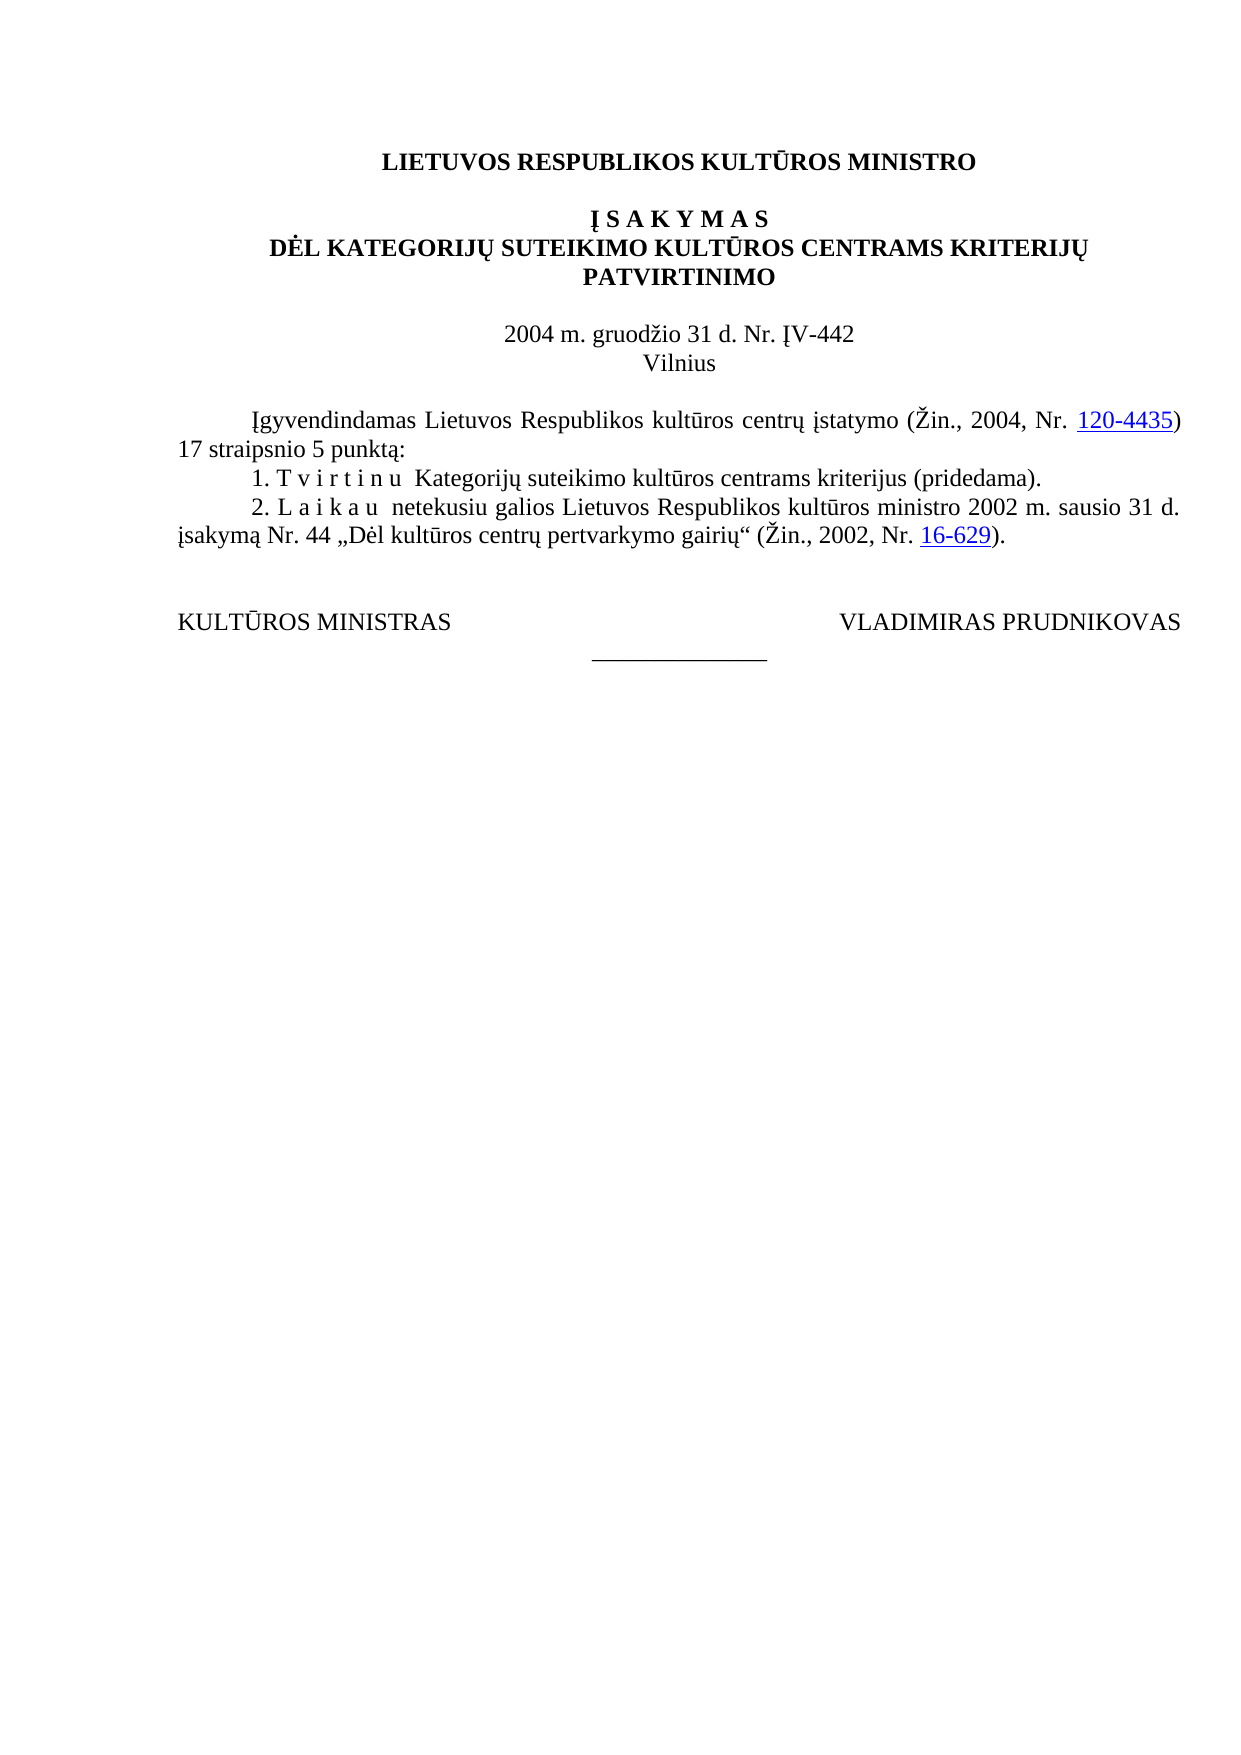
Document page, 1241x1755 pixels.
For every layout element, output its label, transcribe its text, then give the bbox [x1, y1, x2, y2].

text LIETUVOS RESPUBLIKOS KULTŪROS MINISTRO [177, 147, 1181, 176]
text ______________ [177, 636, 1181, 664]
text 2004 m. gruodžio 31 d. Nr. ĮV-442 [177, 319, 1181, 348]
text Įgyvendindamas Lietuvos Respublikos kultūros centrų įstatymo (Žin., 2004, Nr. 120-4435) 17 straipsnio 5 punktą: [177, 406, 1181, 463]
text 1. Tvirtinu Kategorijų suteikimo kultūros centrams kriterijus (pridedama). [177, 463, 1181, 492]
text DĖL KATEGORIJŲ SUTEIKIMO KULTŪROS CENTRAMS KRITERIJŲ PATVIRTINIMO [177, 233, 1181, 291]
text Kultūros ministras Vladimiras Prudnikovas [177, 607, 1181, 636]
text 2. Laikau netekusiu galios Lietuvos Respublikos kultūros ministro 2002 m. sausio 31 d. įsakymą Nr. 44 „Dėl kultūros centrų pertvarkymo gairių“ (Žin., 2002, Nr. 16-629). [177, 492, 1181, 549]
text Vilnius [177, 348, 1181, 377]
text Į S A K Y M A S [177, 204, 1181, 233]
